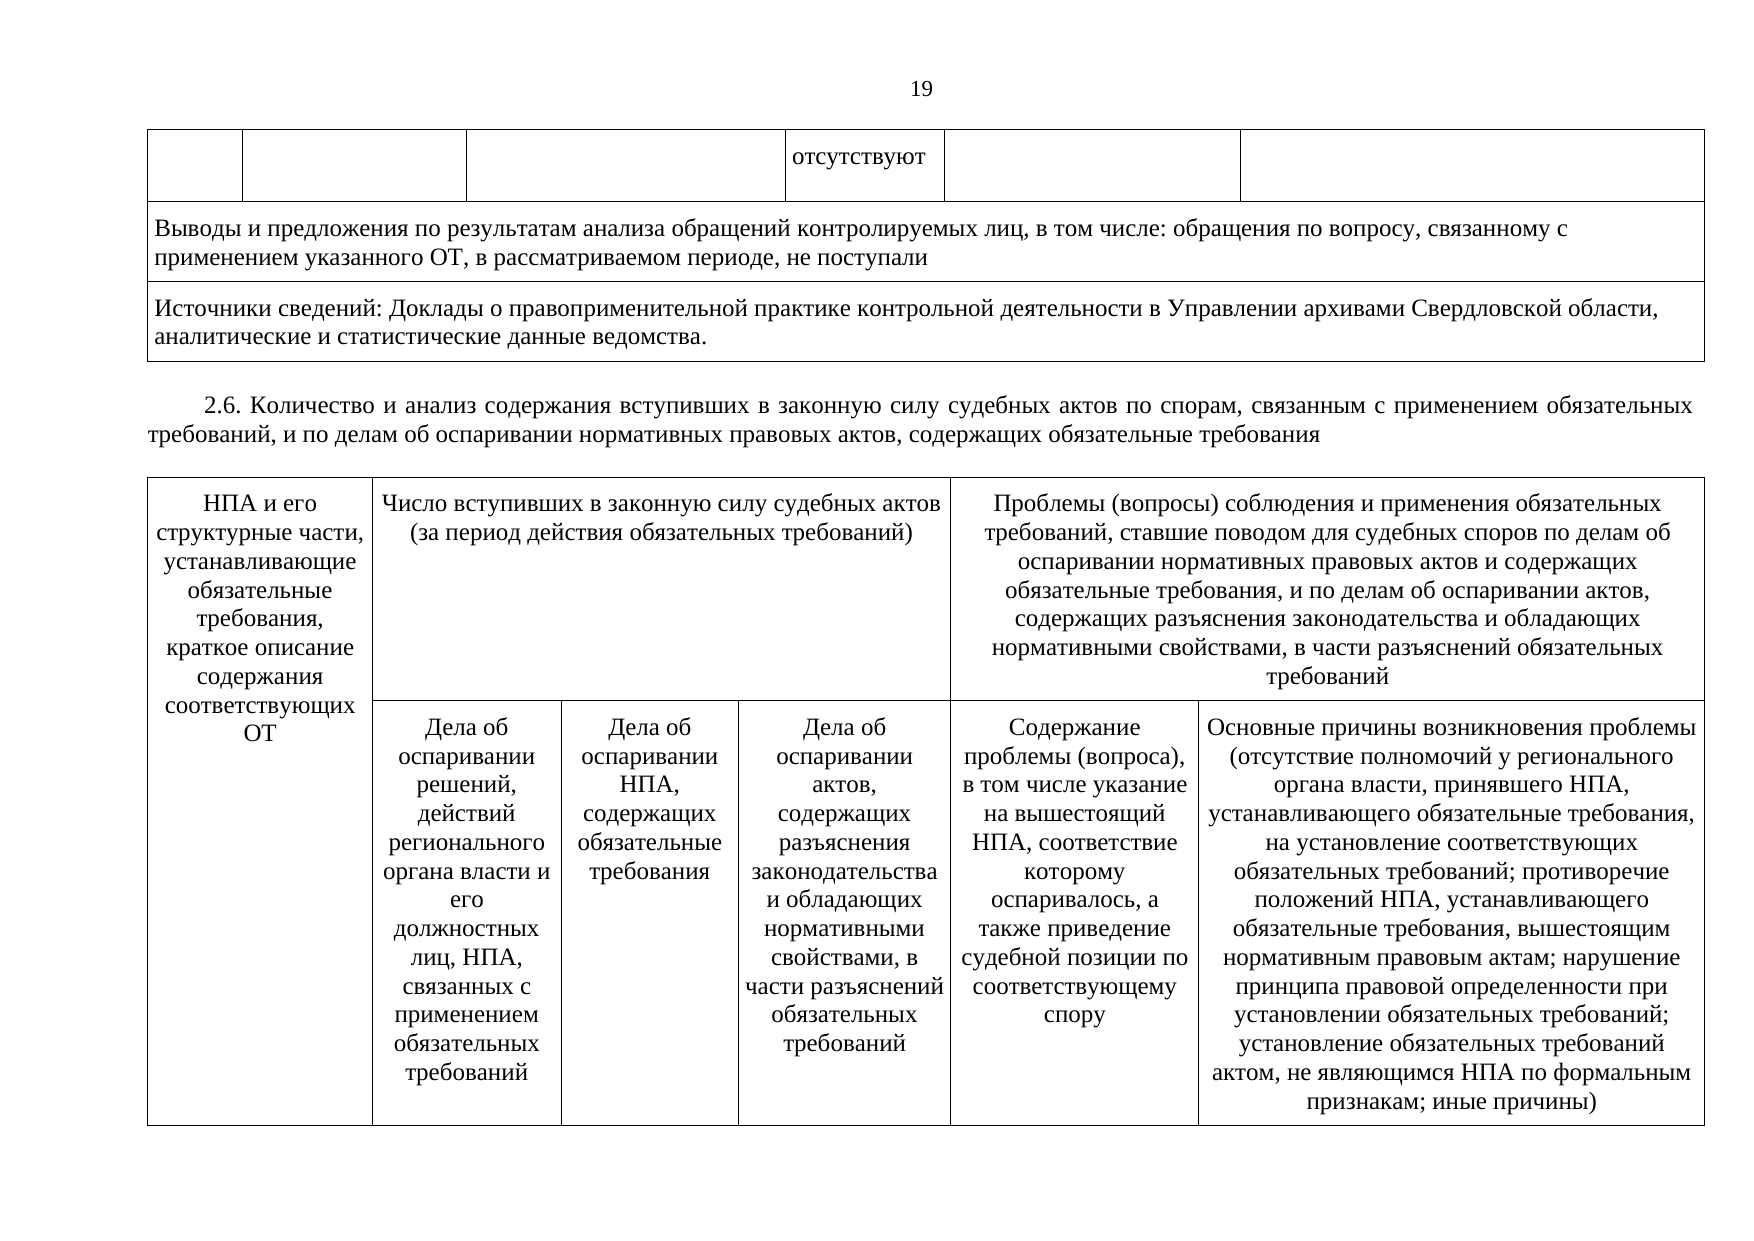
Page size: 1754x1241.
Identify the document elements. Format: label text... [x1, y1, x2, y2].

table_header НПА и его структурные части, устанавливающие обязательные требования, краткое описание содержания соответствующих ОТ [148, 478, 372, 1125]
table_cell [243, 130, 466, 201]
table_cell Основные причины возникновения проблемы (отсутствие полномочий у регионального органа власти, принявшего НПА, устанавливающего обязательные требования, на установление соответствующих обязательных требований; противоречие положений НПА, устанавливающего обязательные требования, вышестоящим нормативным правовым актам; нарушение принципа правовой определенности при установлении обязательных требований; установление обязательных требований актом, не являющимся НПА по формальным признакам; иные причины) [1199, 701, 1704, 1125]
table_cell Содержание проблемы (вопроса), в том числе указание на вышестоящий НПА, соответствие которому оспаривалось, а также приведение судебной позиции по соответствующему спору [951, 701, 1198, 1125]
text 2.6. Количество и анализ содержания вступивших в законную силу судебных актов по спорам, связанным с применением обязательных требований, и по делам об оспаривании нормативных правовых актов, содержащих обязательные требования [148, 391, 1695, 448]
table_cell [945, 130, 1240, 201]
table_header Проблемы (вопросы) соблюдения и применения обязательных требований, ставшие поводом для судебных споров по делам об оспаривании нормативных правовых актов и содержащих обязательные требования, и по делам об оспаривании актов, содержащих разъяснения законодательства и обладающих нормативными свойствами, в части разъяснений обязательных требований [951, 478, 1704, 700]
table_cell [467, 130, 785, 201]
table_cell Дела об оспаривании актов, содержащих разъяснения законодательства и обладающих нормативными свойствами, в части разъяснений обязательных требований [739, 701, 950, 1125]
table_cell [1241, 130, 1704, 201]
table_cell Выводы и предложения по результатам анализа обращений контролируемых лиц, в том числе: обращения по вопросу, связанному с применением указанного ОТ, в рассматриваемом периоде, не поступали [148, 202, 1704, 281]
table_cell отсутствуют [786, 130, 944, 201]
table_cell Дела об оспаривании решений, действий регионального органа власти и его должностных лиц, НПА, связанных с применением обязательных требований [373, 701, 561, 1125]
table_cell Дела об оспаривании НПА, содержащих обязательные требования [562, 701, 738, 1125]
table_cell Источники сведений: Доклады о правоприменительной практике контрольной деятельности в Управлении архивами Свердловской области, аналитические и статистические данные ведомства. [148, 282, 1704, 361]
table_header Число вступивших в законную силу судебных актов (за период действия обязательных требований) [373, 478, 950, 700]
table_cell [148, 130, 242, 201]
